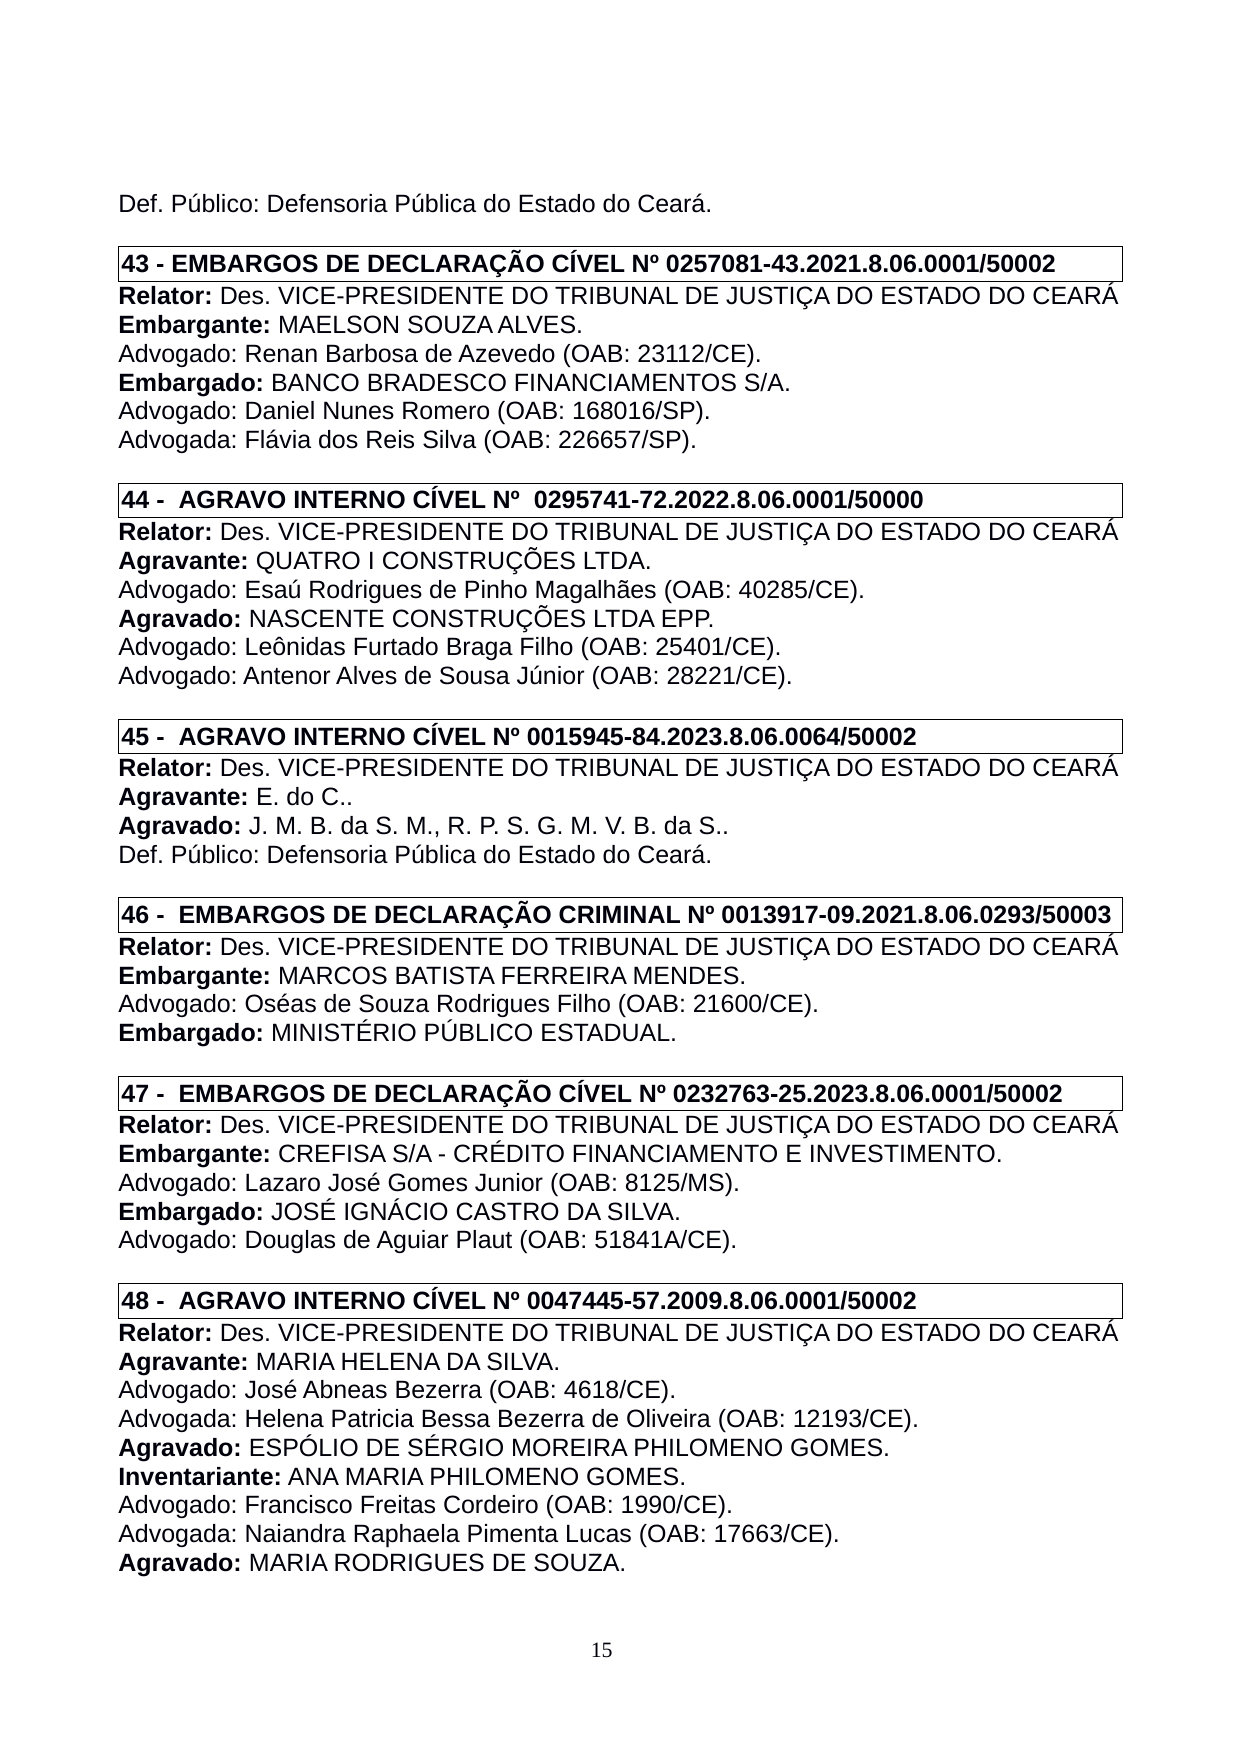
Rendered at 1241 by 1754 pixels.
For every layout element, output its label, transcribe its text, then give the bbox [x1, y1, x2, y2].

text Relator: Des. VICE-PRESIDENTE DO TRIBUNAL DE JUSTIÇA DO ESTADO DO CEARÁ [118, 518, 1122, 546]
text Advogado: Renan Barbosa de Azevedo (OAB: 23112/CE). [118, 339, 1122, 367]
text Advogada: Flávia dos Reis Silva (OAB: 226657/SP). [118, 425, 1122, 454]
text Advogado: Francisco Freitas Cordeiro (OAB: 1990/CE). [118, 1490, 1122, 1519]
text Relator: Des. VICE-PRESIDENTE DO TRIBUNAL DE JUSTIÇA DO ESTADO DO CEARÁ [118, 933, 1122, 961]
text Advogado: Esaú Rodrigues de Pinho Magalhães (OAB: 40285/CE). [118, 575, 1122, 603]
text Advogado: Lazaro José Gomes Junior (OAB: 8125/MS). [118, 1168, 1122, 1197]
text Advogado: Antenor Alves de Sousa Júnior (OAB: 28221/CE). [118, 661, 1122, 690]
text Agravado: NASCENTE CONSTRUÇÕES LTDA EPP. [118, 603, 1122, 632]
text 47 - EMBARGOS DE DECLARAÇÃO CÍVEL Nº 0232763-25.2023.8.06.0001/50002 [119, 1077, 1122, 1110]
text Embargado: BANCO BRADESCO FINANCIAMENTOS S/A. [118, 367, 1122, 396]
text Relator: Des. VICE-PRESIDENTE DO TRIBUNAL DE JUSTIÇA DO ESTADO DO CEARÁ [118, 754, 1122, 782]
text Def. Público: Defensoria Pública do Estado do Ceará. [118, 839, 1122, 868]
text Agravante: QUATRO I CONSTRUÇÕES LTDA. [118, 546, 1122, 575]
text Agravante: MARIA HELENA DA SILVA. [118, 1346, 1122, 1375]
text Embargante: CREFISA S/A - CRÉDITO FINANCIAMENTO E INVESTIMENTO. [118, 1139, 1122, 1168]
text Advogado: Oséas de Souza Rodrigues Filho (OAB: 21600/CE). [118, 989, 1122, 1018]
text Relator: Des. VICE-PRESIDENTE DO TRIBUNAL DE JUSTIÇA DO ESTADO DO CEARÁ [118, 1319, 1122, 1346]
text Embargante: MAELSON SOUZA ALVES. [118, 310, 1122, 339]
text Advogada: Naiandra Raphaela Pimenta Lucas (OAB: 17663/CE). [118, 1519, 1122, 1548]
text Relator: Des. VICE-PRESIDENTE DO TRIBUNAL DE JUSTIÇA DO ESTADO DO CEARÁ [118, 1111, 1122, 1139]
text Advogado: Daniel Nunes Romero (OAB: 168016/SP). [118, 396, 1122, 425]
text Relator: Des. VICE-PRESIDENTE DO TRIBUNAL DE JUSTIÇA DO ESTADO DO CEARÁ [118, 282, 1122, 310]
text Agravado: MARIA RODRIGUES DE SOUZA. [118, 1548, 1122, 1576]
text Embargado: JOSÉ IGNÁCIO CASTRO DA SILVA. [118, 1197, 1122, 1225]
text Embargado: MINISTÉRIO PÚBLICO ESTADUAL. [118, 1018, 1122, 1047]
text Inventariante: ANA MARIA PHILOMENO GOMES. [118, 1461, 1122, 1490]
text 44 - AGRAVO INTERNO CÍVEL Nº 0295741-72.2022.8.06.0001/50000 [119, 484, 1122, 517]
text Embargante: MARCOS BATISTA FERREIRA MENDES. [118, 961, 1122, 989]
text Advogado: Douglas de Aguiar Plaut (OAB: 51841A/CE). [118, 1225, 1122, 1254]
text 45 - AGRAVO INTERNO CÍVEL Nº 0015945-84.2023.8.06.0064/50002 [119, 720, 1122, 753]
text Advogado: Leônidas Furtado Braga Filho (OAB: 25401/CE). [118, 632, 1122, 661]
text 48 - AGRAVO INTERNO CÍVEL Nº 0047445-57.2009.8.06.0001/50002 [119, 1284, 1122, 1318]
text Advogada: Helena Patricia Bessa Bezerra de Oliveira (OAB: 12193/CE). [118, 1404, 1122, 1433]
text 43 - EMBARGOS DE DECLARAÇÃO CÍVEL Nº 0257081-43.2021.8.06.0001/50002 [119, 247, 1122, 281]
text Def. Público: Defensoria Pública do Estado do Ceará. [118, 189, 1122, 218]
text 46 - EMBARGOS DE DECLARAÇÃO CRIMINAL Nº 0013917-09.2021.8.06.0293/50003 [119, 898, 1122, 932]
text Agravado: J. M. B. da S. M., R. P. S. G. M. V. B. da S.. [118, 811, 1122, 839]
text Agravante: E. do C.. [118, 782, 1122, 811]
text Agravado: ESPÓLIO DE SÉRGIO MOREIRA PHILOMENO GOMES. [118, 1433, 1122, 1461]
text Advogado: José Abneas Bezerra (OAB: 4618/CE). [118, 1375, 1122, 1404]
